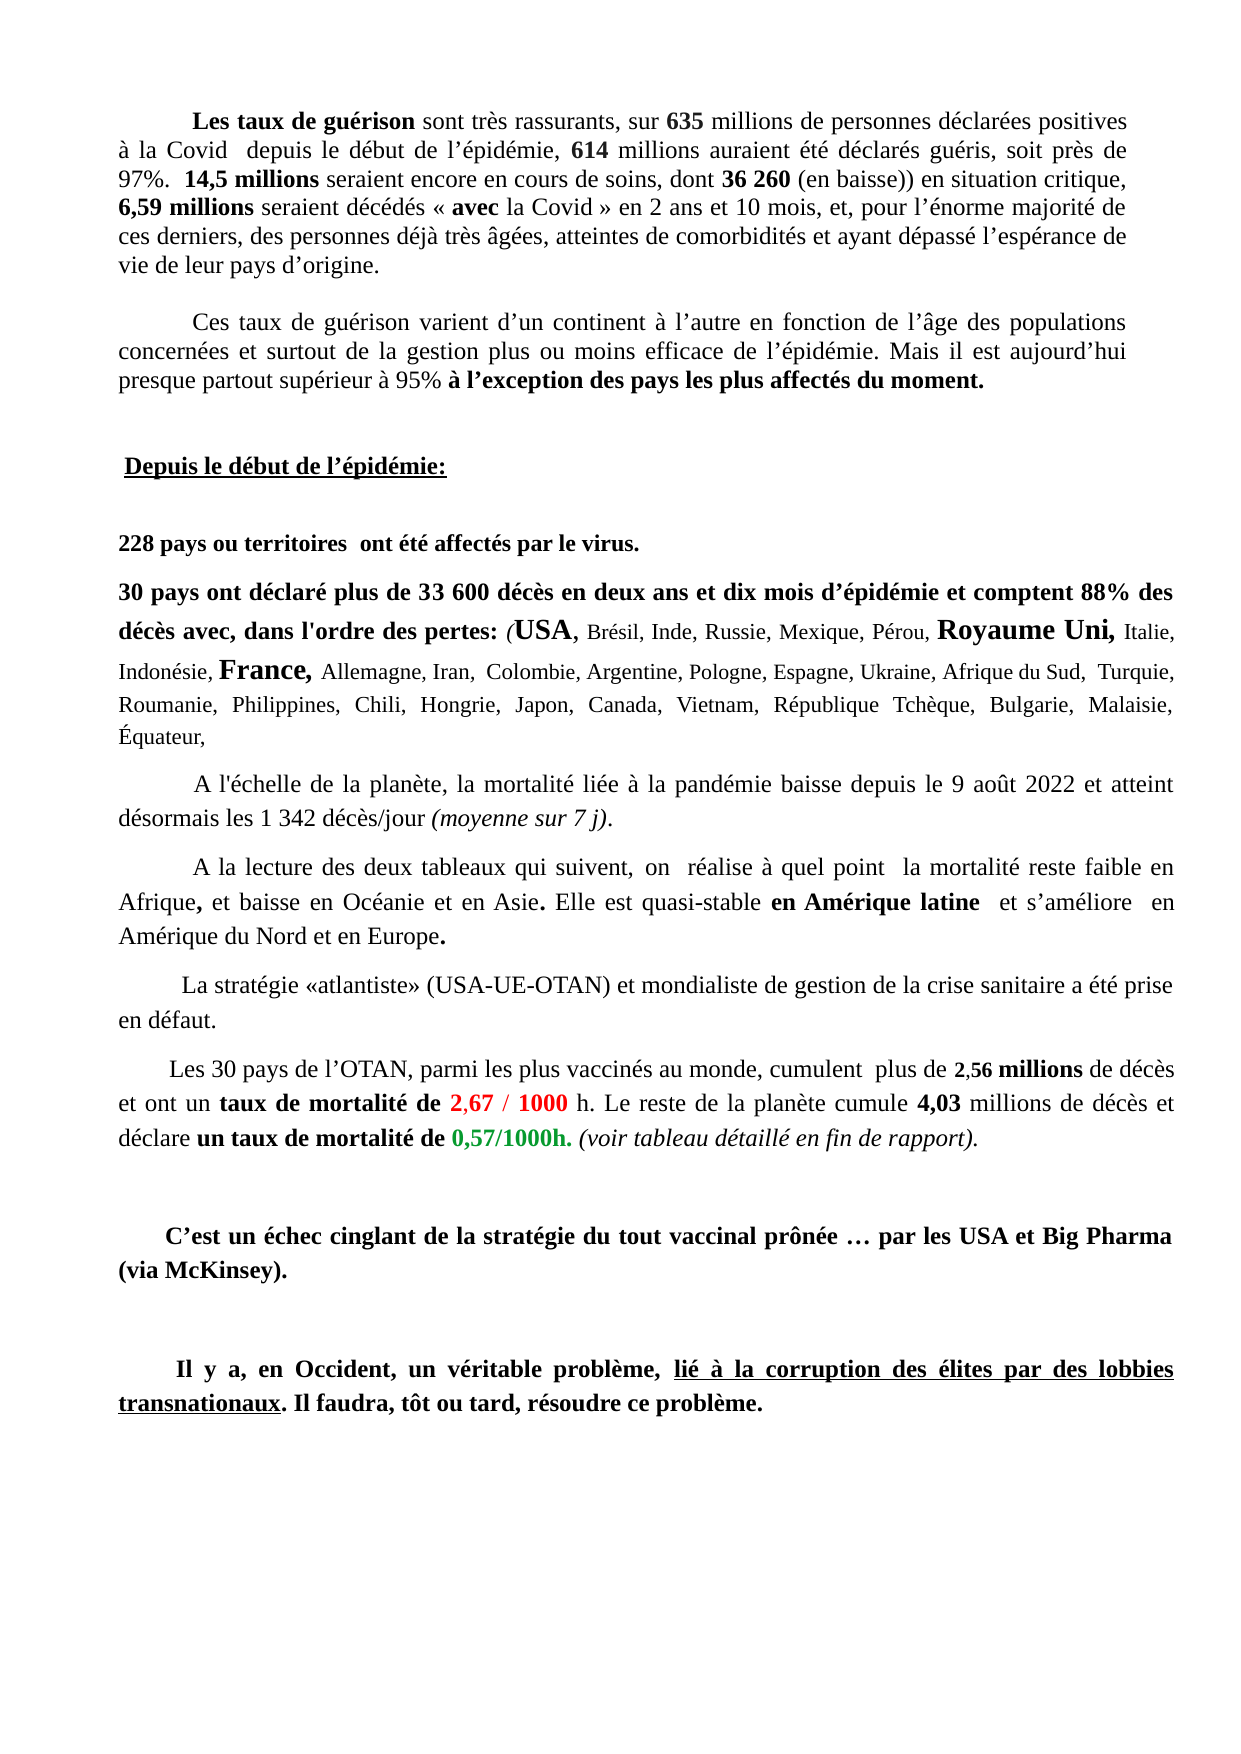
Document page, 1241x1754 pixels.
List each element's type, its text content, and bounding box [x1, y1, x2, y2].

text 228 pays ou territoires ont été affectés par le virus. [118, 529, 1127, 557]
text Depuis le début de l’épidémie: [118, 451, 1127, 480]
text Ces taux de guérison varient d’un continent à l’autre en fonction de l’âge des populations concernées et surtout de la gestion plus ou moins efficace de l’épidémie. Mais il est aujourd’hui presque partout supérieur à 95% à l’exception des pays les plus affectés du moment. [118, 307, 1127, 394]
text C’est un échec cinglant de la stratégie du tout vaccinal prônée … par les USA et Big Pharma (via McKinsey). [118, 1221, 1175, 1284]
text A l'échelle de la planète, la mortalité liée à la pandémie baisse depuis le 9 août 2022 et atteint désormais les 1 342 décès/jour (moyenne sur 7 j). [118, 769, 1175, 832]
text La stratégie «atlantiste» (USA-UE-OTAN) et mondialiste de gestion de la crise sanitaire a été prise en défaut. [118, 970, 1175, 1034]
text Il y a, en Occident, un véritable problème, lié à la corruption des élites par des lobbies transnationaux. Il faudra, tôt ou tard, résoudre ce problème. [118, 1354, 1175, 1417]
text Les 30 pays de l’OTAN, parmi les plus vaccinés au monde, cumulent plus de 2,56 millions de décès et ont un taux de mortalité de 2,67 / 1000 h. Le reste de la planète cumule 4,03 millions de décès et déclare un taux de mortalité de 0,57/1000h. (voir tableau détaillé en fin de rapport). [118, 1054, 1175, 1152]
text Les taux de guérison sont très rassurants, sur 635 millions de personnes déclarées positives à la Covid depuis le début de l’épidémie, 614 millions auraient été déclarés guéris, soit près de 97%. 14,5 millions seraient encore en cours de soins, dont 36 260 (en baisse)) en situation critique, 6,59 millions seraient décédés « avec la Covid » en 2 ans et 10 mois, et, pour l’énorme majorité de ces derniers, des personnes déjà très âgées, atteintes de comorbidités et ayant dépassé l’espérance de vie de leur pays d’origine. [118, 106, 1127, 279]
text A la lecture des deux tableaux qui suivent, on réalise à quel point la mortalité reste faible en Afrique, et baisse en Océanie et en Asie. Elle est quasi-stable en Amérique latine et s’améliore en Amérique du Nord et en Europe. [118, 852, 1175, 950]
text 30 pays ont déclaré plus de 33 600 décès en deux ans et dix mois d’épidémie et comptent 88% des décès avec, dans l'ordre des pertes: (USA, Brésil, Inde, Russie, Mexique, Pérou, Royaume Uni, Italie, Indonésie, France, Allemagne, Iran, Colombie, Argentine, Pologne, Espagne, Ukraine, Afrique du Sud, Turquie, Roumanie, Philippines, Chili, Hongrie, Japon, Canada, Vietnam, République Tchèque, Bulgarie, Malaisie, Équateur, [118, 577, 1175, 749]
